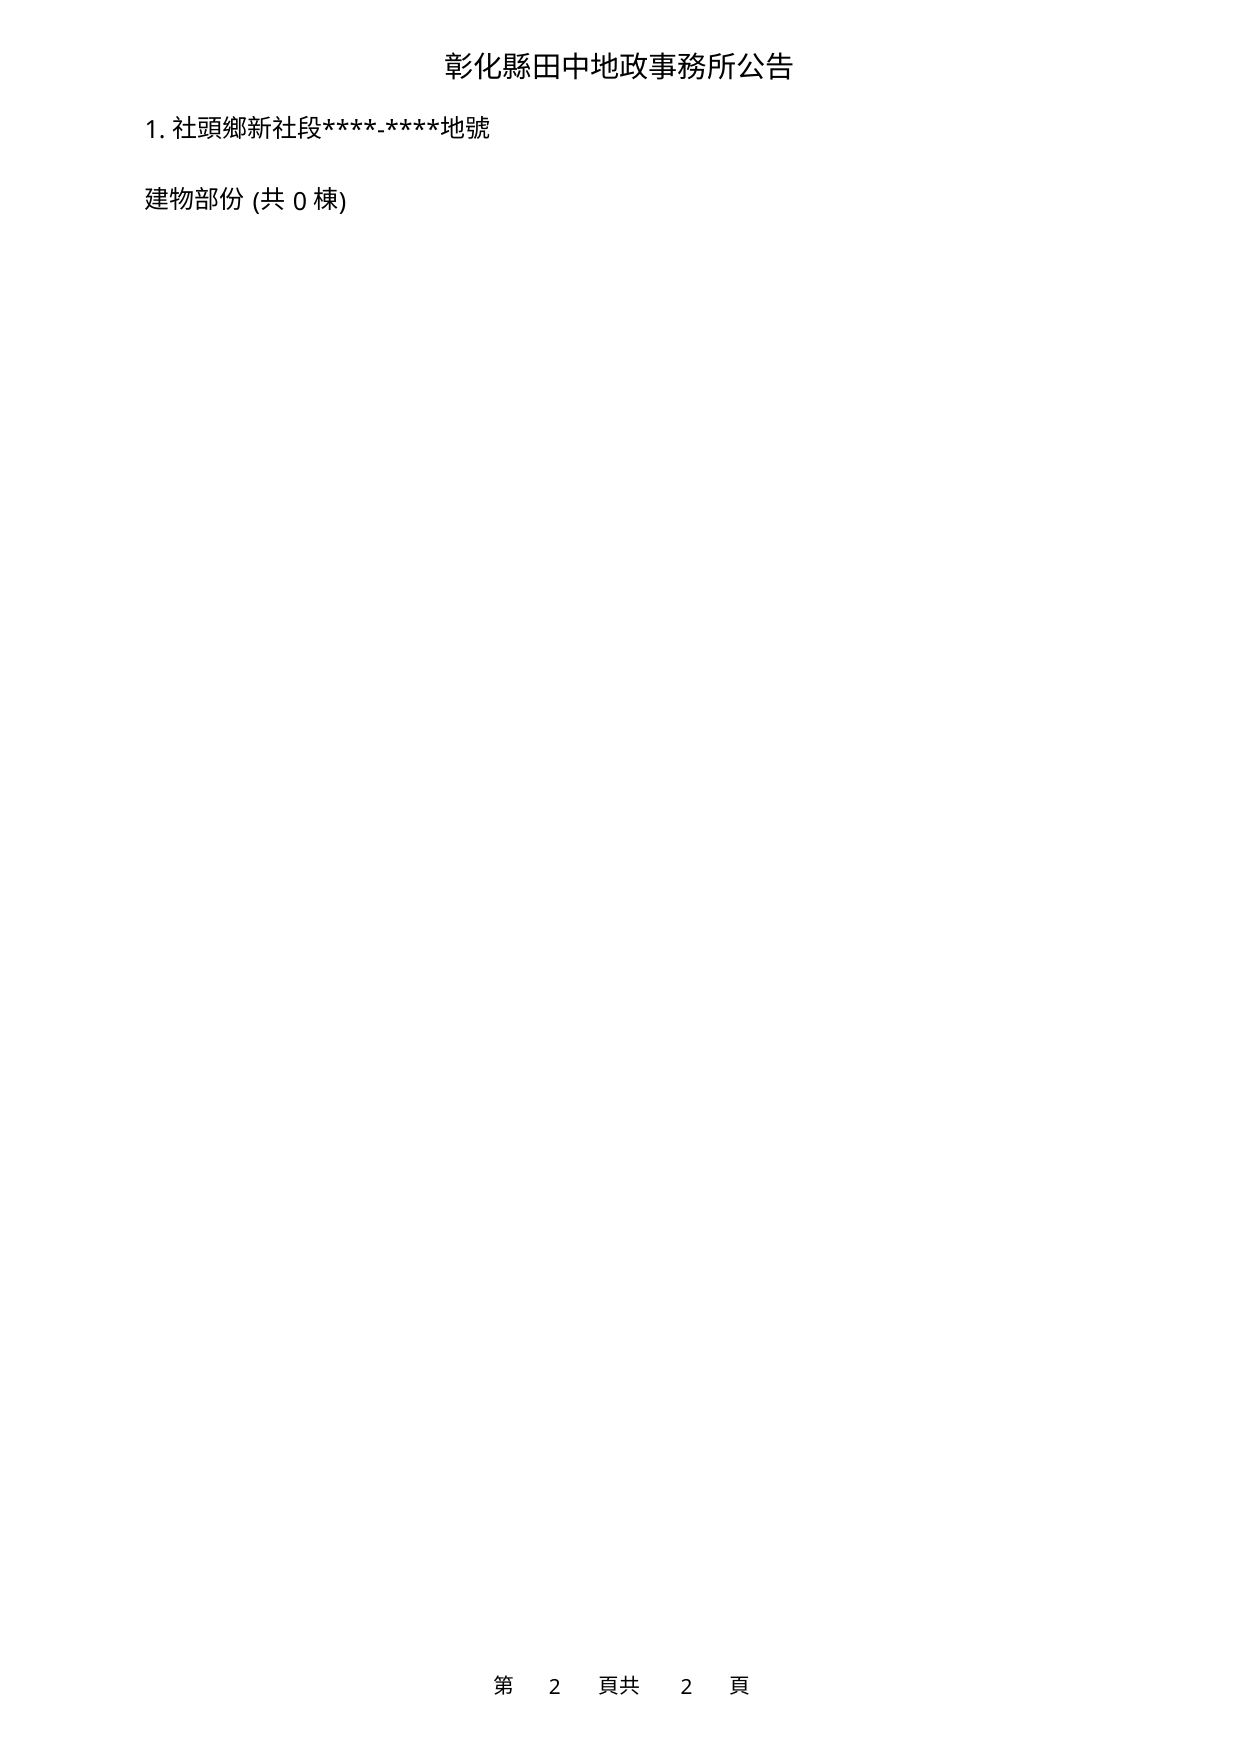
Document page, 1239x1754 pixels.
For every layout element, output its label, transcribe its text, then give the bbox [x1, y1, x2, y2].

table_cell [0, 166, 62, 238]
table_header [0, 0, 62, 41]
table_cell [0, 41, 62, 94]
table_header [760, 0, 1177, 41]
table_cell [760, 1666, 1177, 1707]
table_cell [524, 239, 585, 1666]
table_cell 第 [483, 1666, 523, 1707]
table_cell 彰化縣田中地政事務所公告 [62, 41, 1177, 94]
table_cell [483, 239, 523, 1666]
table_cell [1177, 1666, 1239, 1707]
table_cell 1. 社頭鄉新社段****-****地號 [62, 95, 1177, 166]
table_cell [585, 239, 653, 1666]
table_header [62, 0, 483, 41]
table_cell [0, 95, 62, 166]
table_header [585, 0, 653, 41]
table_cell [653, 239, 719, 1666]
table_cell [0, 1666, 62, 1707]
table_header [1177, 0, 1239, 41]
table_cell [760, 239, 1177, 1666]
table_cell 2 [524, 1666, 585, 1707]
table_cell 頁 [720, 1666, 760, 1707]
table_cell [62, 1666, 483, 1707]
table_cell [1177, 95, 1239, 166]
table_header [524, 0, 585, 41]
table_cell [1177, 166, 1239, 238]
table_cell 2 [653, 1666, 719, 1707]
table_cell [1177, 239, 1239, 1666]
table_header [653, 0, 719, 41]
table_cell [1177, 41, 1239, 94]
table_cell [720, 239, 760, 1666]
table_cell 建物部份 (共 0 棟) [62, 166, 1177, 238]
table_cell 頁共 [585, 1666, 653, 1707]
table_header [720, 0, 760, 41]
table_cell [62, 239, 483, 1666]
table_cell [0, 239, 62, 1666]
table_header [483, 0, 523, 41]
